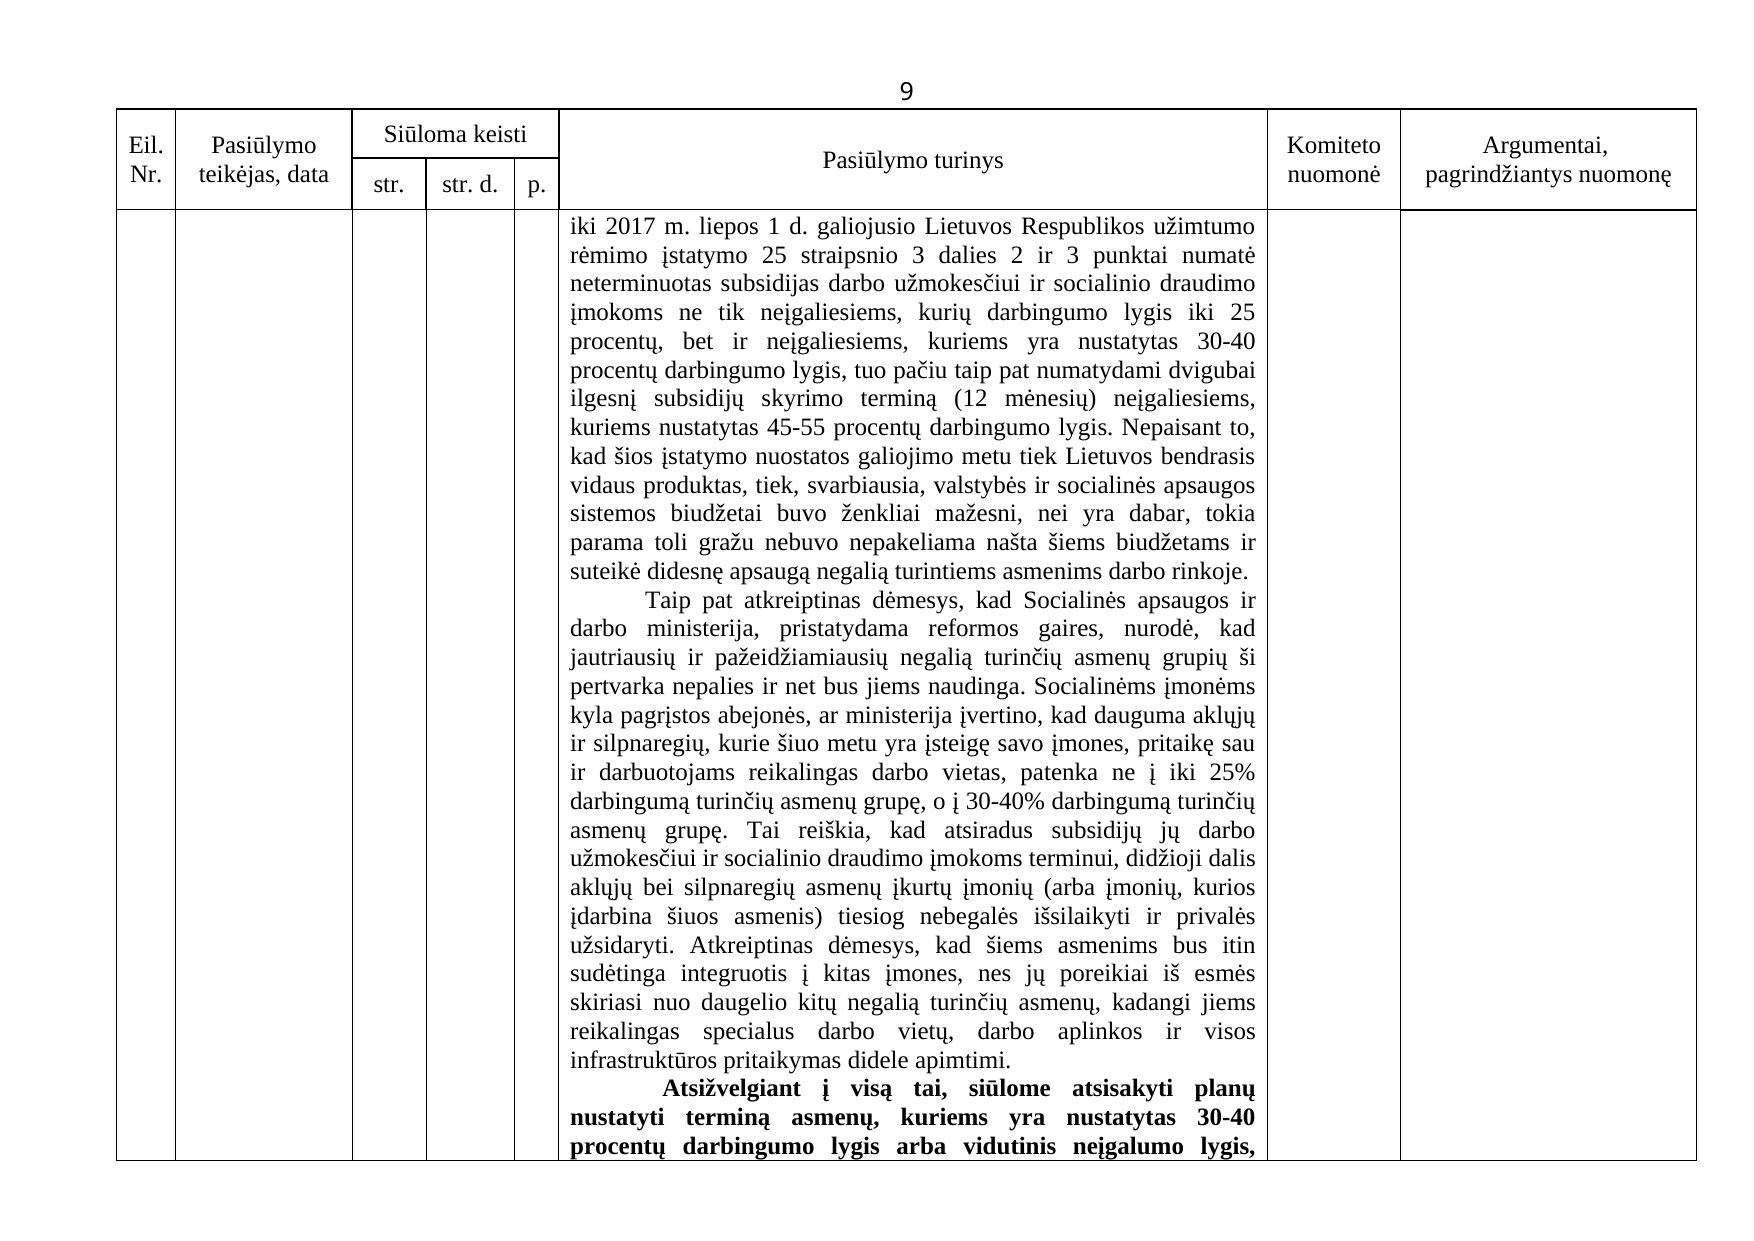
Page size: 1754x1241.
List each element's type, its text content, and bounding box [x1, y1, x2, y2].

table_cell [1268, 210, 1400, 1160]
table_cell iki 2017 m. liepos 1 d. galiojusio Lietuvos Respublikos užimtumo rėmimo įstatymo 25 straipsnio 3 dalies 2 ir 3 punktai numatė neterminuotas subsidijas darbo užmokesčiui ir socialinio draudimo įmokoms ne tik neįgaliesiems, kurių darbingumo lygis iki 25 procentų, bet ir neįgaliesiems, kuriems yra nustatytas 30-40 procentų darbingumo lygis, tuo pačiu taip pat numatydami dvigubai ilgesnį subsidijų skyrimo terminą (12 mėnesių) neįgaliesiems, kuriems nustatytas 45-55 procentų darbingumo lygis. Nepaisant to, kad šios įstatymo nuostatos galiojimo metu tiek Lietuvos bendrasis vidaus produktas, tiek, svarbiausia, valstybės ir socialinės apsaugos sistemos biudžetai buvo ženkliai mažesni, nei yra dabar, tokia parama toli gražu nebuvo nepakeliama našta šiems biudžetams ir suteikė didesnę apsaugą negalią turintiems asmenims darbo rinkoje. Taip pat atkreiptinas dėmesys, kad Socialinės apsaugos ir darbo ministerija, pristatydama reformos gaires, nurodė, kad jautriausių ir pažeidžiamiausių negalią turinčių asmenų grupių ši pertvarka nepalies ir net bus jiems naudinga. Socialinėms įmonėms kyla pagrįstos abejonės, ar ministerija įvertino, kad dauguma aklųjų ir silpnaregių, kurie šiuo metu yra įsteigę savo įmones, pritaikę sau ir darbuotojams reikalingas darbo vietas, patenka ne į iki 25% darbingumą turinčių asmenų grupę, o į 30-40% darbingumą turinčių asmenų grupę. Tai reiškia, kad atsiradus subsidijų jų darbo užmokesčiui ir socialinio draudimo įmokoms terminui, didžioji dalis aklųjų bei silpnaregių asmenų įkurtų įmonių (arba įmonių, kurios įdarbina šiuos asmenis) tiesiog nebegalės išsilaikyti ir privalės užsidaryti. Atkreiptinas dėmesys, kad šiems asmenims bus itin sudėtinga integruotis į kitas įmones, nes jų poreikiai iš esmės skiriasi nuo daugelio kitų negalią turinčių asmenų, kadangi jiems reikalingas specialus darbo vietų, darbo aplinkos ir visos infrastruktūros pritaikymas didele apimtimi. Atsižvelgiant į visą tai, siūlome atsisakyti planų nustatyti terminą asmenų, kuriems yra nustatytas 30-40 procentų darbingumo lygis arba vidutinis neįgalumo lygis, [559, 210, 1267, 1160]
table_header Pasiūlymo teikėjas, data [176, 110, 351, 209]
table_header Siūloma keisti [353, 110, 558, 157]
table_cell [515, 210, 558, 1160]
table_cell [353, 210, 426, 1160]
table_cell p. [515, 159, 558, 209]
table_header Komiteto nuomonė [1268, 110, 1400, 209]
table_cell [427, 210, 514, 1160]
table_cell [117, 210, 175, 1160]
table_cell [1401, 211, 1696, 1160]
table_header Eil. Nr. [117, 110, 175, 209]
table_header Argumentai, pagrindžiantys nuomonę [1401, 110, 1696, 209]
table_cell str. [353, 159, 425, 209]
table_cell [176, 210, 352, 1160]
table_header Pasiūlymo turinys [560, 110, 1267, 209]
table_cell str. d. [427, 159, 514, 209]
